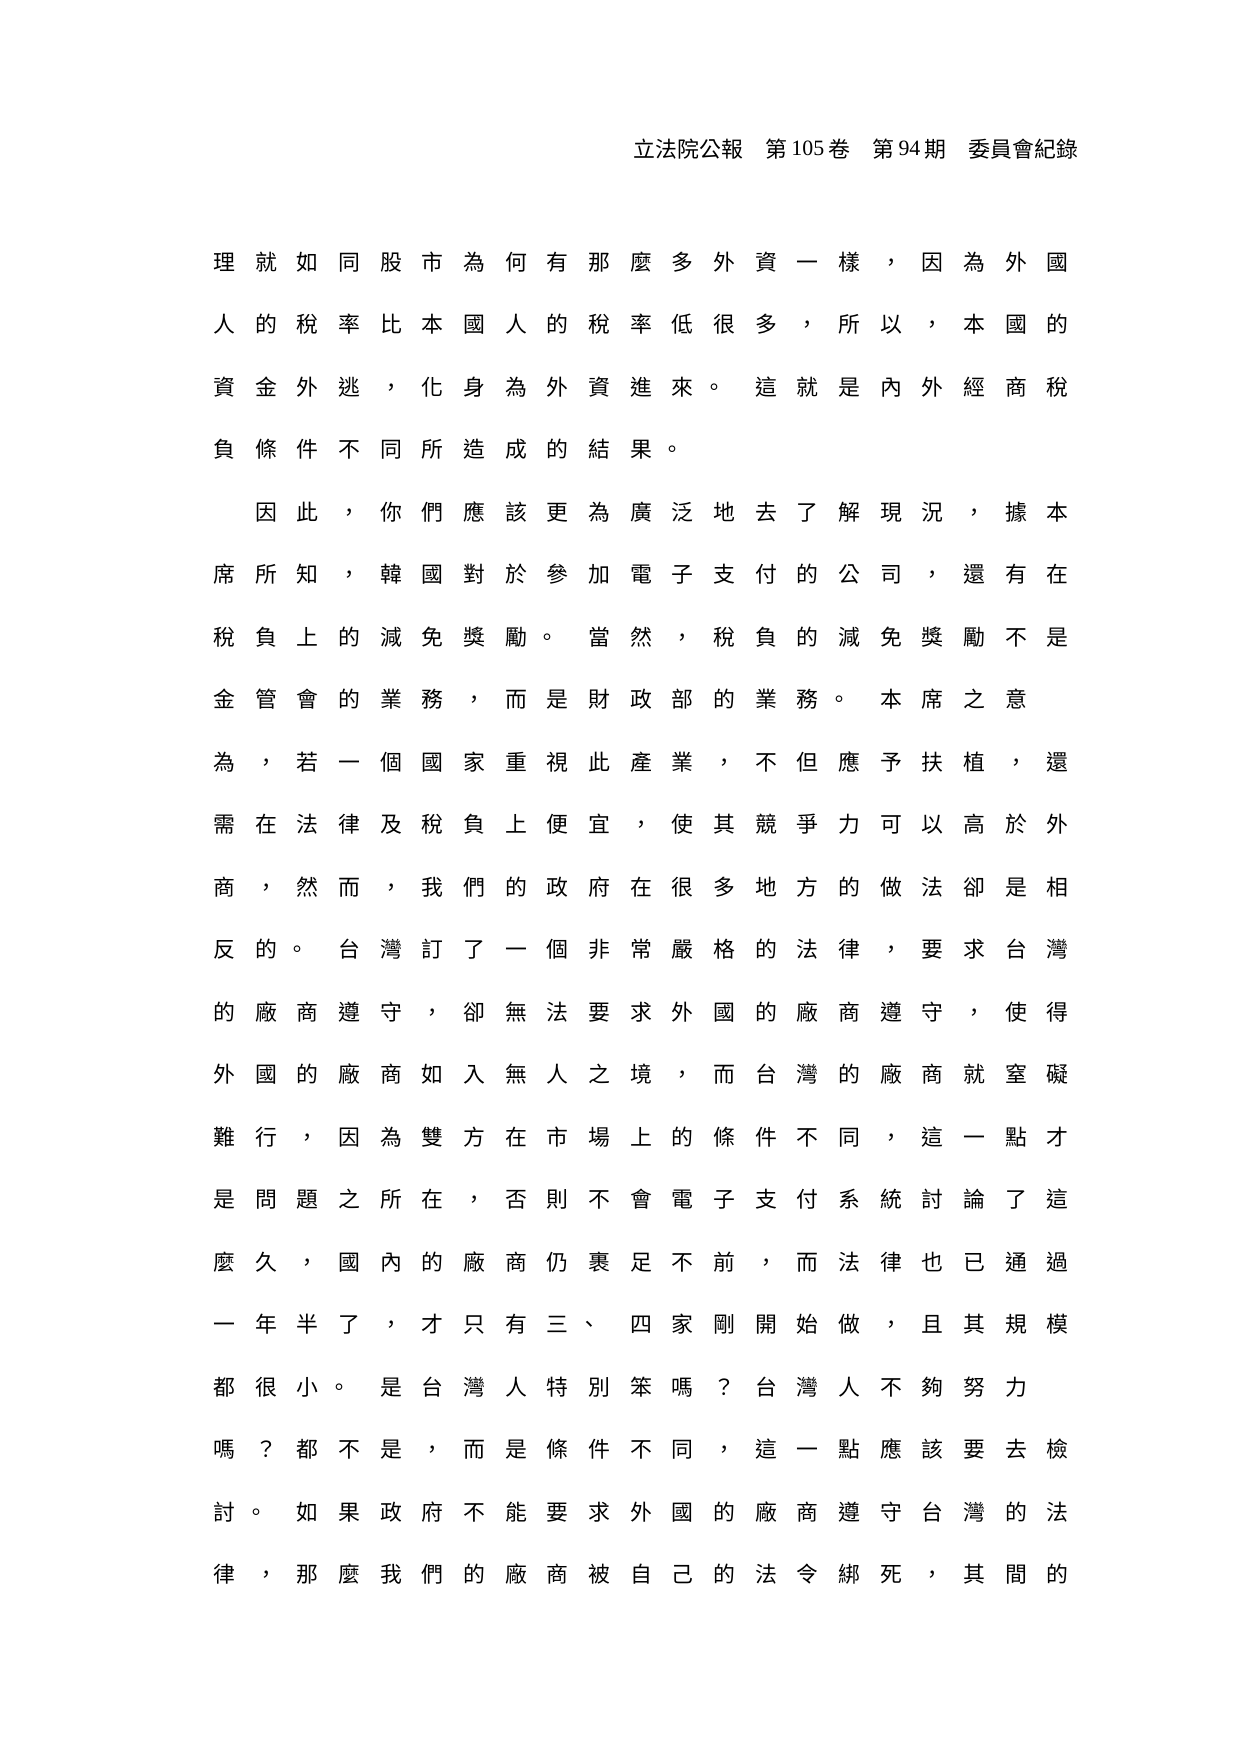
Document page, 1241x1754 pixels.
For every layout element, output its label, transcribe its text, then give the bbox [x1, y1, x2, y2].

text 因此，你們應該更為廣泛地去了解現況，據本席所知，韓國對於參加電子支付的公司，還有在稅負上的減免獎勵。當然，稅負的減免獎勵不是金管會的業務，而是財政部的業務。本席之意為，若一個國家重視此產業，不但應予扶植，還需在法律及稅負上便宜，使其競爭力可以高於外商，然而，我們的政府在很多地方的做法卻是相反的。台灣訂了一個非常嚴格的法律，要求台灣的廠商遵守，卻無法要求外國的廠商遵守，使得外國的廠商如入無人之境，而台灣的廠商就窒礙難行，因為雙方在市場上的條件不同，這一點才是問題之所在，否則不會電子支付系統討論了這麼久，國內的廠商仍裹足不前，而法律也已通過一年半了，才只有三、四家剛開始做，且其規模都很小。是台灣人特別笨嗎？台灣人不夠努力嗎？都不是，而是條件不同，這一點應該要去檢討。如果政府不能要求外國的廠商遵守台灣的法律，那麼我們的廠商被自己的法令綁死，其間的 [184, 469, 1078, 1594]
text 理就如同股市為何有那麼多外資一樣，因為外國人的稅率比本國人的稅率低很多，所以，本國的資金外逃，化身為外資進來。這就是內外經商稅負條件不同所造成的結果。 [162, 219, 1078, 469]
